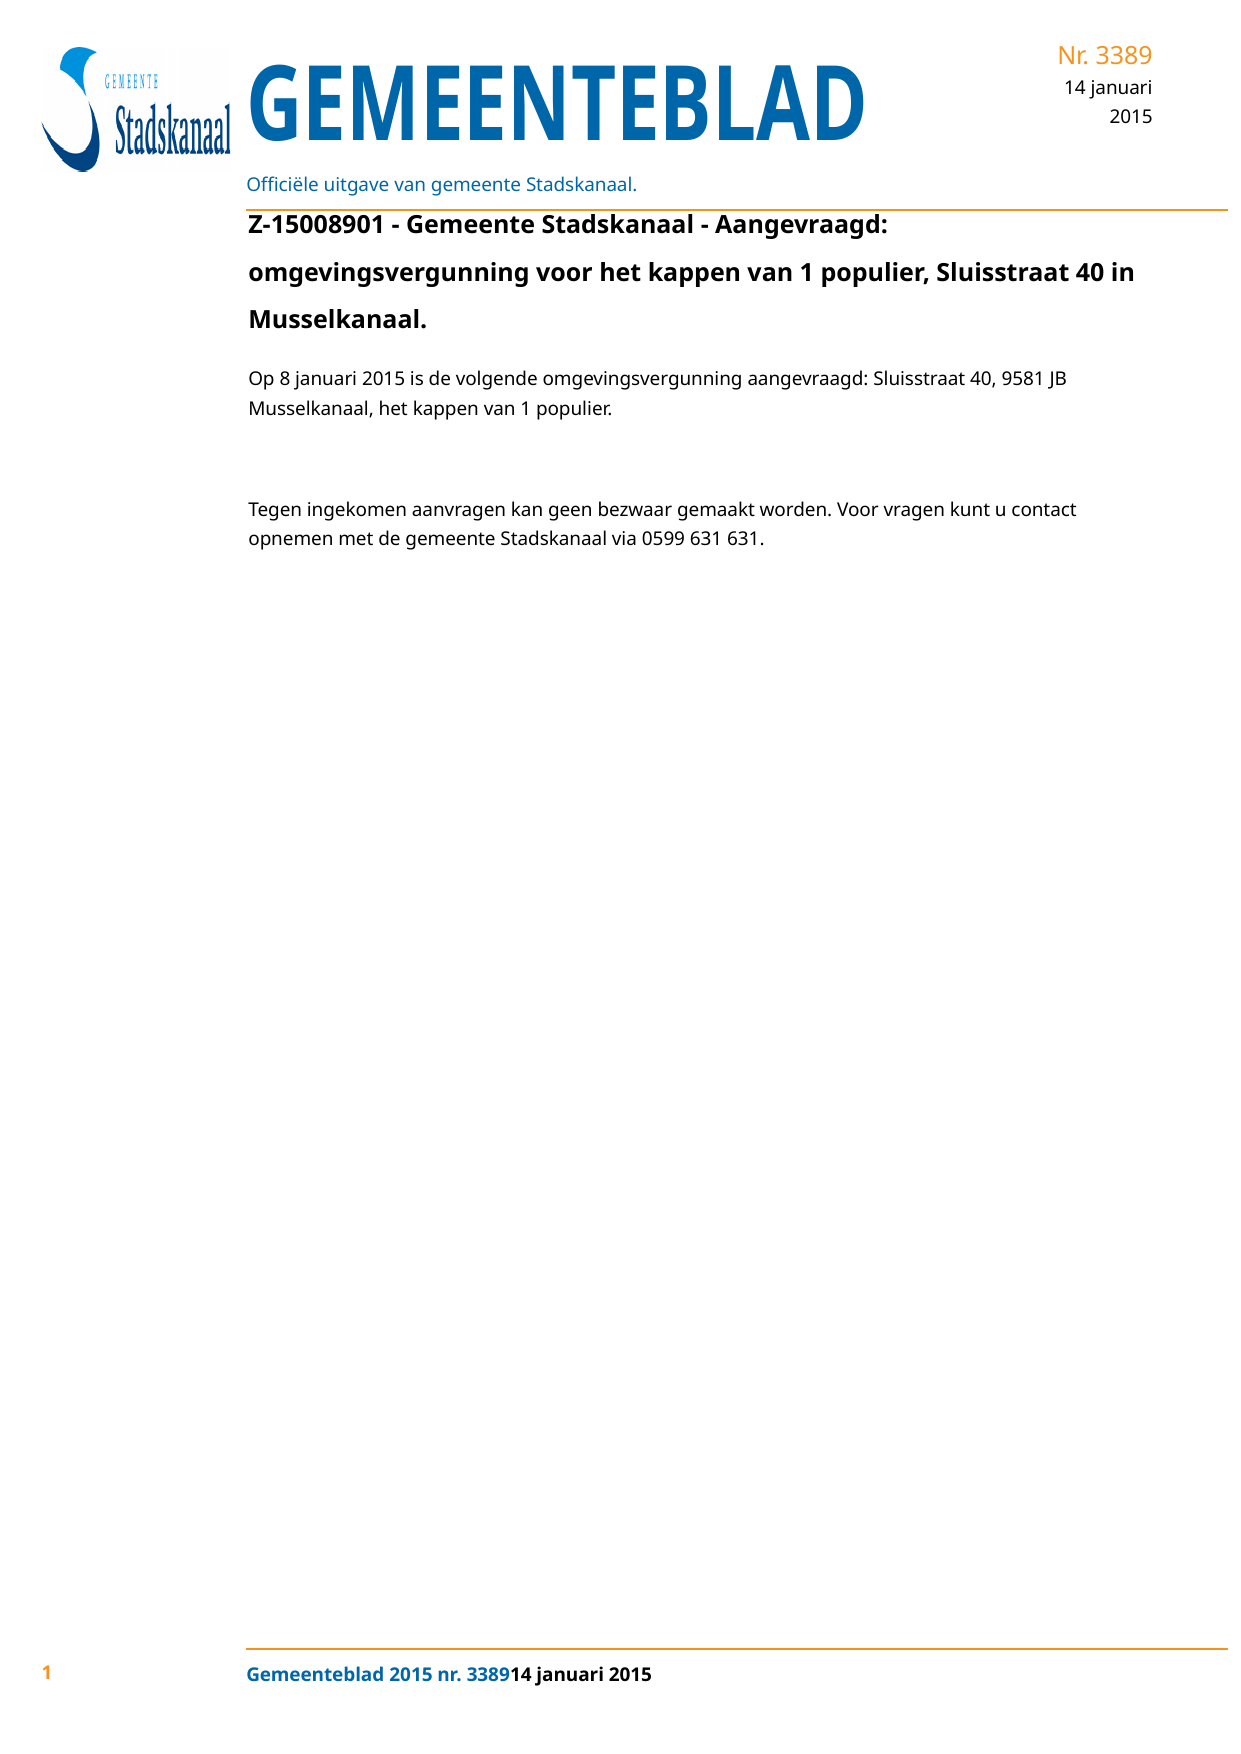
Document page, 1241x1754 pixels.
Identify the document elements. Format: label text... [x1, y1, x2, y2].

text Op 8 januari 2015 is de volgende omgevingsvergunning aangevraagd: Sluisstraat 40, 9581 JB Musselkanaal, het kappen van 1 populier. [248, 366, 1152, 421]
picture [41, 47, 231, 172]
text Tegen ingekomen aanvragen kan geen bezwaar gemaakt worden. Voor vragen kunt u contact opnemen met de gemeente Stadskanaal via 0599 631 631. [248, 496, 1152, 551]
text Z-15008901 - Gemeente Stadskanaal - Aangevraagd: omgevingsvergunning voor het kappen van 1 populier, Sluisstraat 40 in Musselkanaal. [248, 211, 1152, 336]
